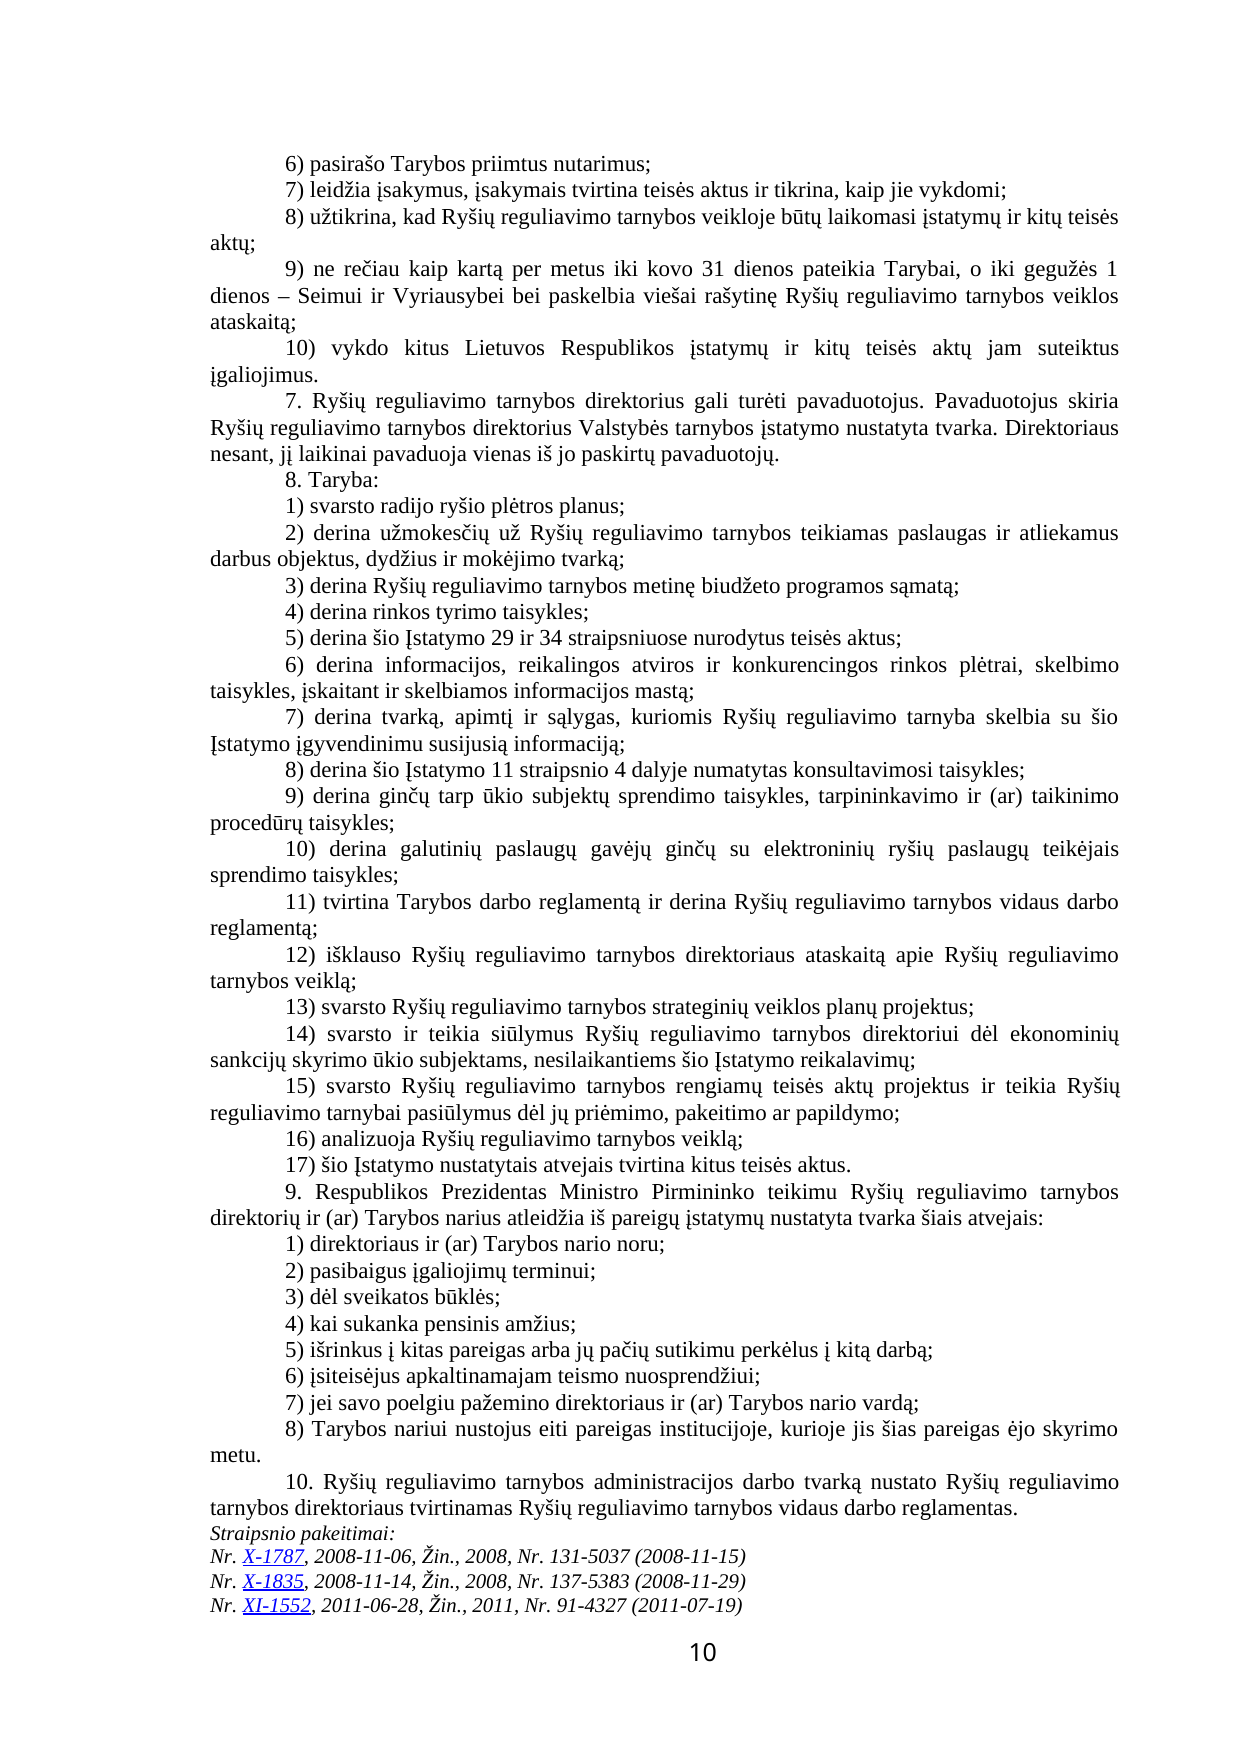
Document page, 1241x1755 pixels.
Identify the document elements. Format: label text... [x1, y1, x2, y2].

text Nr. XI-1552, 2011-06-28, Žin., 2011, Nr. 91-4327 (2011-07-19) [210, 1593, 1120, 1617]
text 10) derina galutinių paslaugų gavėjų ginčų su elektroninių ryšių paslaugų teikėjais sprendimo taisykles; [210, 835, 1120, 888]
text 10. Ryšių reguliavimo tarnybos administracijos darbo tvarką nustato Ryšių reguliavimo tarnybos direktoriaus tvirtinamas Ryšių reguliavimo tarnybos vidaus darbo reglamentas. [210, 1468, 1120, 1520]
text 2) pasibaigus įgaliojimų terminui; [210, 1257, 1120, 1283]
text 8) užtikrina, kad Ryšių reguliavimo tarnybos veikloje būtų laikomasi įstatymų ir kitų teisės aktų; [210, 203, 1120, 255]
text 12) išklauso Ryšių reguliavimo tarnybos direktoriaus ataskaitą apie Ryšių reguliavimo tarnybos veiklą; [210, 941, 1120, 993]
text 8) derina šio Įstatymo 11 straipsnio 4 dalyje numatytas konsultavimosi taisykles; [210, 756, 1120, 782]
text 7) jei savo poelgiu pažemino direktoriaus ir (ar) Tarybos nario vardą; [210, 1389, 1120, 1415]
text 9) derina ginčų tarp ūkio subjektų sprendimo taisykles, tarpininkavimo ir (ar) taikinimo procedūrų taisykles; [210, 782, 1120, 835]
text 4) kai sukanka pensinis amžius; [210, 1309, 1120, 1336]
text Nr. X-1787, 2008-11-06, Žin., 2008, Nr. 131-5037 (2008-11-15) [210, 1544, 1120, 1568]
text 13) svarsto Ryšių reguliavimo tarnybos strateginių veiklos planų projektus; [210, 993, 1120, 1020]
text 10) vykdo kitus Lietuvos Respublikos įstatymų ir kitų teisės aktų jam suteiktus įgaliojimus. [210, 334, 1120, 387]
text 16) analizuoja Ryšių reguliavimo tarnybos veiklą; [210, 1125, 1120, 1151]
text Nr. X-1835, 2008-11-14, Žin., 2008, Nr. 137-5383 (2008-11-29) [210, 1568, 1120, 1593]
text 3) derina Ryšių reguliavimo tarnybos metinę biudžeto programos sąmatą; [210, 572, 1120, 598]
text 2) derina užmokesčių už Ryšių reguliavimo tarnybos teikiamas paslaugas ir atliekamus darbus objektus, dydžius ir mokėjimo tvarką; [210, 519, 1120, 572]
text 8) Tarybos nariui nustojus eiti pareigas institucijoje, kurioje jis šias pareigas ėjo skyrimo metu. [210, 1415, 1120, 1468]
text 15) svarsto Ryšių reguliavimo tarnybos rengiamų teisės aktų projektus ir teikia Ryšių reguliavimo tarnybai pasiūlymus dėl jų priėmimo, pakeitimo ar papildymo; [210, 1072, 1120, 1125]
text 7) derina tvarką, apimtį ir sąlygas, kuriomis Ryšių reguliavimo tarnyba skelbia su šio Įstatymo įgyvendinimu susijusią informaciją; [210, 703, 1120, 756]
text 14) svarsto ir teikia siūlymus Ryšių reguliavimo tarnybos direktoriui dėl ekonominių sankcijų skyrimo ūkio subjektams, nesilaikantiems šio Įstatymo reikalavimų; [210, 1020, 1120, 1072]
text 7) leidžia įsakymus, įsakymais tvirtina teisės aktus ir tikrina, kaip jie vykdomi; [210, 176, 1120, 203]
text 9. Respublikos Prezidentas Ministro Pirmininko teikimu Ryšių reguliavimo tarnybos direktorių ir (ar) Tarybos narius atleidžia iš pareigų įstatymų nustatyta tvarka šiais atvejais: [210, 1178, 1120, 1231]
text 6) derina informacijos, reikalingos atviros ir konkurencingos rinkos plėtrai, skelbimo taisykles, įskaitant ir skelbiamos informacijos mastą; [210, 651, 1120, 703]
text 6) pasirašo Tarybos priimtus nutarimus; [210, 150, 1120, 176]
text 5) derina šio Įstatymo 29 ir 34 straipsniuose nurodytus teisės aktus; [210, 624, 1120, 651]
text 1) direktoriaus ir (ar) Tarybos nario noru; [210, 1231, 1120, 1257]
text 5) išrinkus į kitas pareigas arba jų pačių sutikimu perkėlus į kitą darbą; [210, 1336, 1120, 1362]
text 6) įsiteisėjus apkaltinamajam teismo nuosprendžiui; [210, 1362, 1120, 1389]
text 7. Ryšių reguliavimo tarnybos direktorius gali turėti pavaduotojus. Pavaduotojus skiria Ryšių reguliavimo tarnybos direktorius Valstybės tarnybos įstatymo nustatyta tvarka. Direktoriaus nesant, jį laikinai pavaduoja vienas iš jo paskirtų pavaduotojų. [210, 387, 1120, 466]
text 11) tvirtina Tarybos darbo reglamentą ir derina Ryšių reguliavimo tarnybos vidaus darbo reglamentą; [210, 888, 1120, 941]
text Straipsnio pakeitimai: [210, 1520, 1120, 1544]
text 4) derina rinkos tyrimo taisykles; [210, 598, 1120, 624]
text 3) dėl sveikatos būklės; [210, 1283, 1120, 1309]
text 1) svarsto radijo ryšio plėtros planus; [210, 493, 1120, 519]
text 8. Taryba: [210, 466, 1120, 493]
text 17) šio Įstatymo nustatytais atvejais tvirtina kitus teisės aktus. [210, 1151, 1120, 1178]
text 9) ne rečiau kaip kartą per metus iki kovo 31 dienos pateikia Tarybai, o iki gegužės 1 dienos – Seimui ir Vyriausybei bei paskelbia viešai rašytinę Ryšių reguliavimo tarnybos veiklos ataskaitą; [210, 255, 1120, 334]
